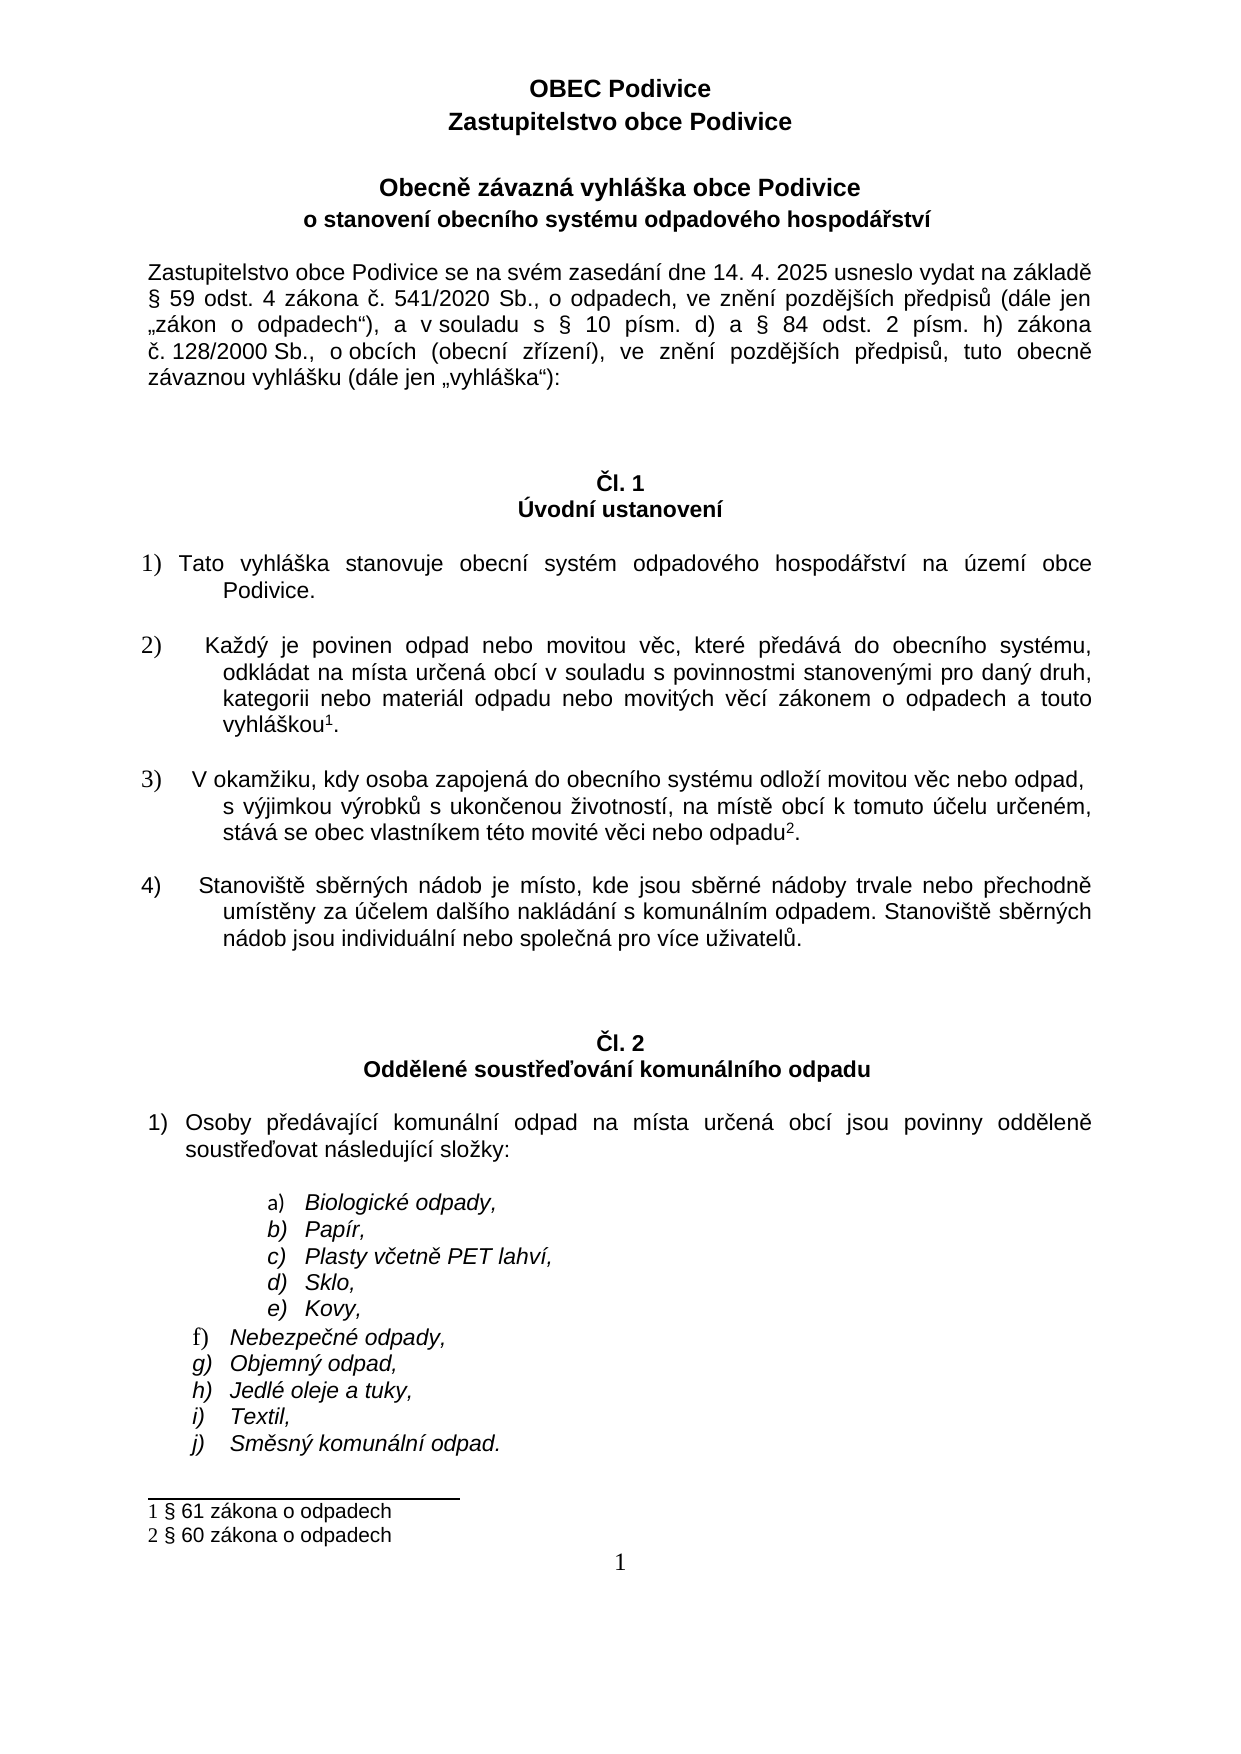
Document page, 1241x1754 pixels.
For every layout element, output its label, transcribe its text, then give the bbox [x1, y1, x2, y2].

list Každý je povinen odpad nebo movitou věc, které předává do obecního systému, odkládat na místa určená obcí v souladu s povinnostmi stanovenými pro daný druh, kategorii nebo materiál odpadu nebo movitých věcí zákonem o odpadech a touto vyhláškou. [141, 630, 1092, 738]
list Objemný odpad, [192, 1350, 1092, 1377]
text Zastupitelstvo obce Podivice [148, 107, 1092, 136]
list Sklo, [267, 1269, 1092, 1295]
text Čl. 1 [148, 469, 1092, 496]
list V okamžiku, kdy osoba zapojená do obecního systému odloží movitou věc nebo odpad, s výjimkou výrobků s ukončenou životností, na místě obcí k tomuto účelu určeném, stává se obec vlastníkem této movité věci nebo odpadu. [141, 764, 1092, 846]
text Zastupitelstvo obce Podivice se na svém zasedání dne 14. 4. 2025 usneslo vydat na základě § 59 odst. 4 zákona č. 541/2020 Sb., o odpadech, ve znění pozdějších předpisů (dále jen „zákon o odpadech“), a v souladu s § 10 písm. d) a § 84 odst. 2 písm. h) zákona č. 128/2000 Sb., o obcích (obecní zřízení), ve znění pozdějších předpisů, tuto obecně závaznou vyhlášku (dále jen „vyhláška“): [148, 259, 1092, 390]
list Plasty včetně PET lahví, [267, 1243, 1092, 1269]
list Směsný komunální odpad. [192, 1429, 1092, 1456]
list Papír, [267, 1216, 1092, 1243]
text OBEC Podivice [148, 74, 1092, 103]
list Textil, [192, 1403, 1092, 1429]
list Jedlé oleje a tuky, [192, 1377, 1092, 1403]
text Oddělené soustřeďování komunálního odpadu [148, 1056, 1092, 1083]
text o stanovení obecního systému odpadového hospodářství [148, 206, 1092, 232]
list Kovy, [267, 1295, 1092, 1322]
text Čl. 2 [148, 1030, 1092, 1056]
list Osoby předávající komunální odpad na místa určená obcí jsou povinny odděleně soustřeďovat následující složky: [148, 1109, 1092, 1162]
list § 60 zákona o odpadech [148, 1523, 1092, 1547]
list § 61 zákona o odpadech [148, 1499, 1092, 1523]
list Biologické odpady, [267, 1188, 1092, 1216]
list Stanoviště sběrných nádob je místo, kde jsou sběrné nádoby trvale nebo přechodně umístěny za účelem dalšího nakládání s komunálním odpadem. Stanoviště sběrných nádob jsou individuální nebo společná pro více uživatelů. [141, 872, 1092, 951]
list Tato vyhláška stanovuje obecní systém odpadového hospodářství na území obce Podivice. [141, 548, 1092, 604]
list Nebezpečné odpady, [192, 1322, 1092, 1350]
subtitle Úvodní ustanovení [148, 496, 1092, 522]
text Obecně závazná vyhláška obce Podivice [148, 173, 1092, 202]
